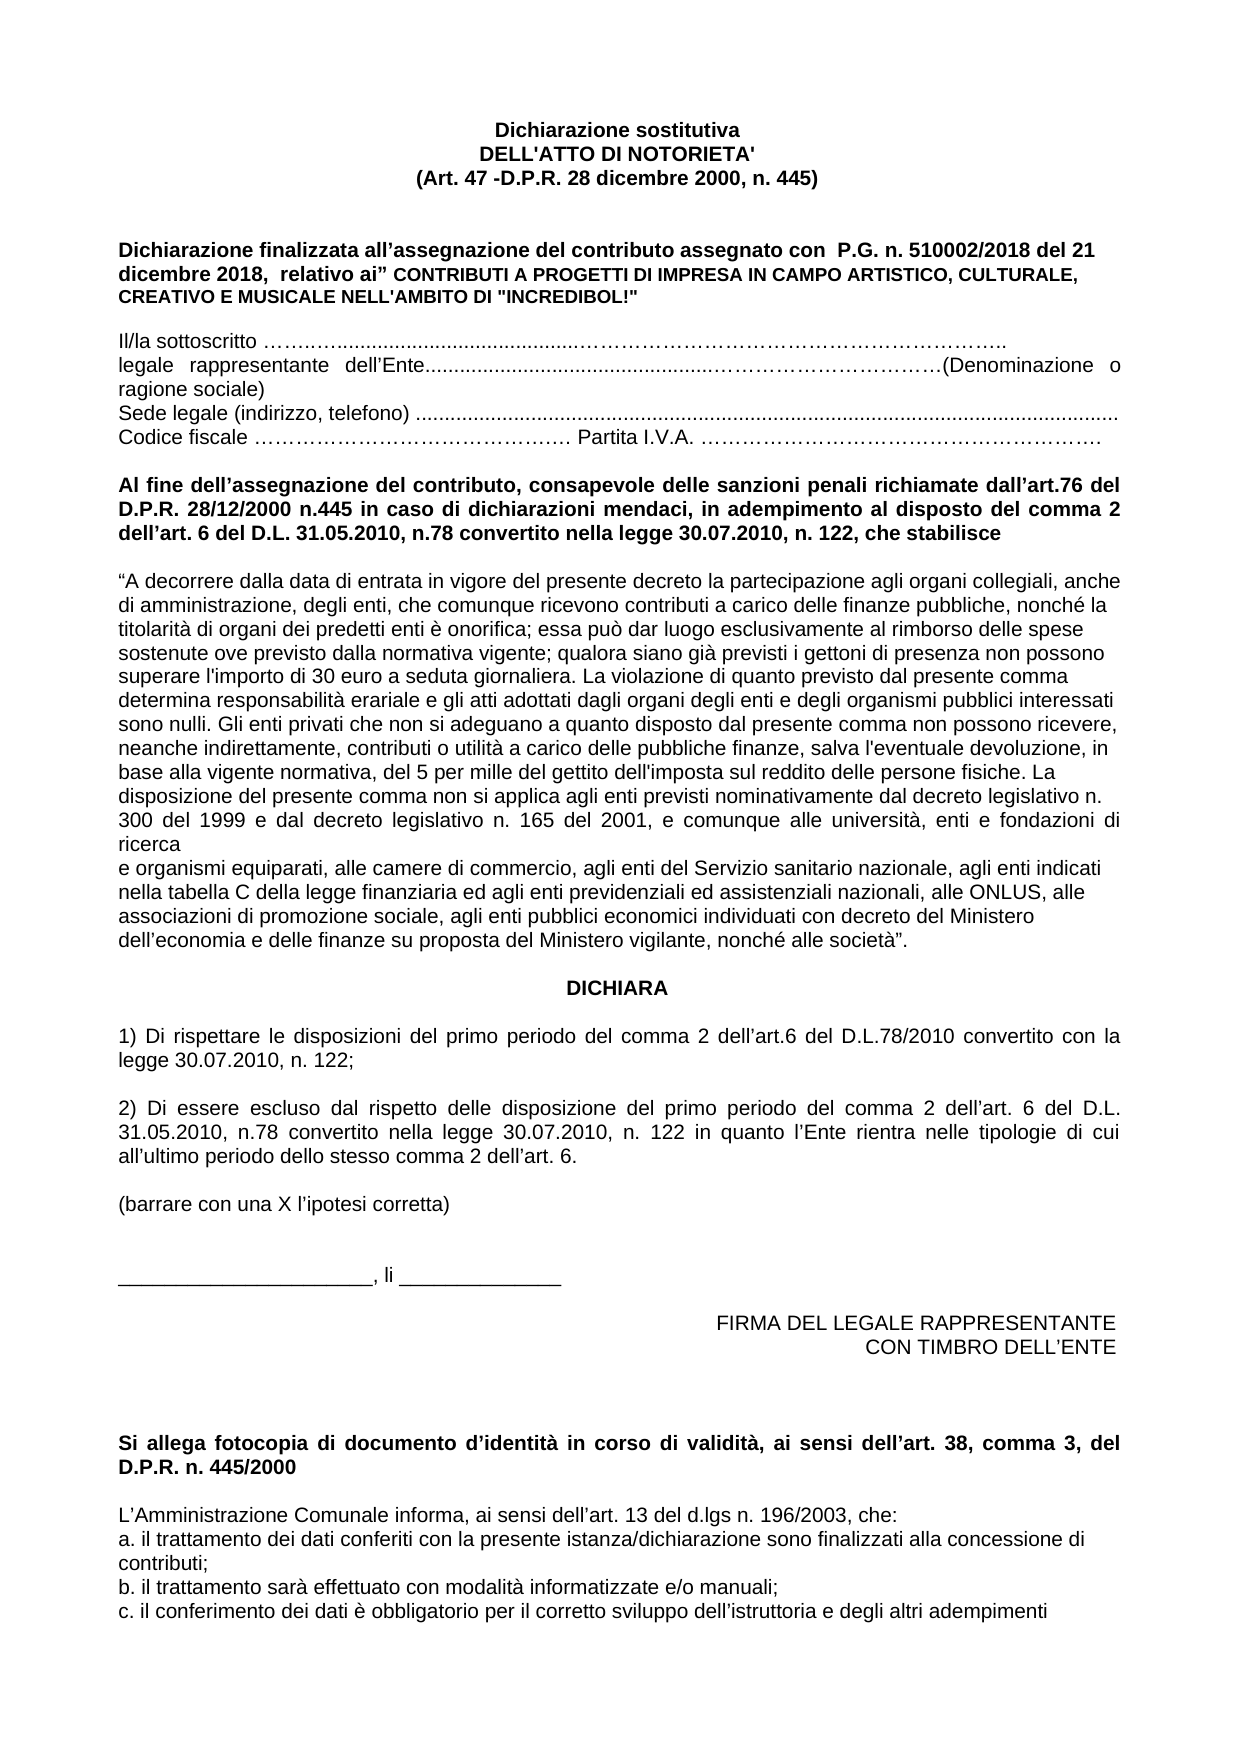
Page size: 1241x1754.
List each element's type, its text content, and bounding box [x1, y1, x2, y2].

text e organismi equiparati, alle camere di commercio, agli enti del Servizio sanitario nazionale, agli enti indicati [118, 856, 1122, 880]
text di amministrazione, degli enti, che comunque ricevono contributi a carico delle finanze pubbliche, nonché la [118, 592, 1122, 616]
text (Art. 47 -D.P.R. 28 dicembre 2000, n. 445) [118, 166, 1122, 190]
text a. il trattamento dei dati conferiti con la presente istanza/dichiarazione sono finalizzati alla concessione di [118, 1527, 1122, 1551]
text Dichiarazione sostitutiva [118, 118, 1122, 142]
text Si allega fotocopia di documento d’identità in corso di validità, ai sensi dell’art. 38, comma 3, del D.P.R. n. 445/2000 [118, 1431, 1122, 1479]
text Sede legale (indirizzo, telefono) .......................................................................................................................... [118, 401, 1122, 425]
text L’Amministrazione Comunale informa, ai sensi dell’art. 13 del d.lgs n. 196/2003, che: [118, 1503, 1122, 1527]
text neanche indirettamente, contributi o utilità a carico delle pubbliche finanze, salva l'eventuale devoluzione, in [118, 736, 1122, 760]
text sostenute ove previsto dalla normativa vigente; qualora siano già previsti i gettoni di presenza non possono [118, 640, 1122, 664]
text b. il trattamento sarà effettuato con modalità informatizzate e/o manuali; [118, 1575, 1122, 1599]
text c. il conferimento dei dati è obbligatorio per il corretto sviluppo dell’istruttoria e degli altri adempimenti [118, 1599, 1122, 1623]
text DELL'ATTO DI NOTORIETA' [118, 142, 1122, 166]
text Dichiarazione finalizzata all’assegnazione del contributo assegnato con P.G. n. 510002/2018 del 21 dicembre 2018, relativo ai” CONTRIBUTI A PROGETTI DI IMPRESA IN CAMPO ARTISTICO, CULTURALE, CREATIVO E MUSICALE NELL'AMBITO DI "INCREDIBOL!" [118, 238, 1122, 307]
text 1) Di rispettare le disposizioni del primo periodo del comma 2 dell’art.6 del D.L.78/2010 convertito con la legge 30.07.2010, n. 122; [118, 1024, 1122, 1072]
text base alla vigente normativa, del 5 per mille del gettito dell'imposta sul reddito delle persone fisiche. La [118, 760, 1122, 784]
text Codice fiscale …………………………………….… Partita I.V.A. …………………………………………………. [118, 425, 1122, 449]
text “A decorrere dalla data di entrata in vigore del presente decreto la partecipazione agli organi collegiali, anche [118, 568, 1122, 592]
text dell’economia e delle finanze su proposta del Ministero vigilante, nonché alle società”. [118, 928, 1122, 952]
text disposizione del presente comma non si applica agli enti previsti nominativamente dal decreto legislativo n. [118, 784, 1122, 808]
text 2) Di essere escluso dal rispetto delle disposizione del primo periodo del comma 2 dell’art. 6 del D.L. 31.05.2010, n.78 convertito nella legge 30.07.2010, n. 122 in quanto l’Ente rientra nelle tipologie di cui all’ultimo periodo dello stesso comma 2 dell’art. 6. [118, 1096, 1122, 1167]
text FIRMA DEL LEGALE RAPPRESENTANTE [118, 1311, 1122, 1335]
text legale rappresentante dell’Ente..................................................……………………………(Denominazione o ragione sociale) [118, 353, 1122, 401]
text DICHIARA [118, 976, 1122, 1000]
text contributi; [118, 1551, 1122, 1575]
text determina responsabilità erariale e gli atti adottati dagli organi degli enti e degli organismi pubblici interessati [118, 688, 1122, 712]
text nella tabella C della legge finanziaria ed agli enti previdenziali ed assistenziali nazionali, alle ONLUS, alle [118, 880, 1122, 904]
text titolarità di organi dei predetti enti è onorifica; essa può dar luogo esclusivamente al rimborso delle spese [118, 616, 1122, 640]
text superare l'importo di 30 euro a seduta giornaliera. La violazione di quanto previsto dal presente comma [118, 664, 1122, 688]
text 300 del 1999 e dal decreto legislativo n. 165 del 2001, e comunque alle università, enti e fondazioni di ricerca [118, 808, 1122, 856]
text ______________________, li ______________ [118, 1263, 1122, 1287]
text associazioni di promozione sociale, agli enti pubblici economici individuati con decreto del Ministero [118, 904, 1122, 928]
text sono nulli. Gli enti privati che non si adeguano a quanto disposto dal presente comma non possono ricevere, [118, 712, 1122, 736]
text Il/la sottoscritto ……..…..........................................…………………………………………………….. [118, 329, 1122, 353]
text (barrare con una X l’ipotesi corretta) [118, 1191, 1122, 1215]
text CON TIMBRO DELL’ENTE [118, 1335, 1122, 1359]
text Al fine dell’assegnazione del contributo, consapevole delle sanzioni penali richiamate dall’art.76 del D.P.R. 28/12/2000 n.445 in caso di dichiarazioni mendaci, in adempimento al disposto del comma 2 dell’art. 6 del D.L. 31.05.2010, n.78 convertito nella legge 30.07.2010, n. 122, che stabilisce [118, 473, 1122, 544]
